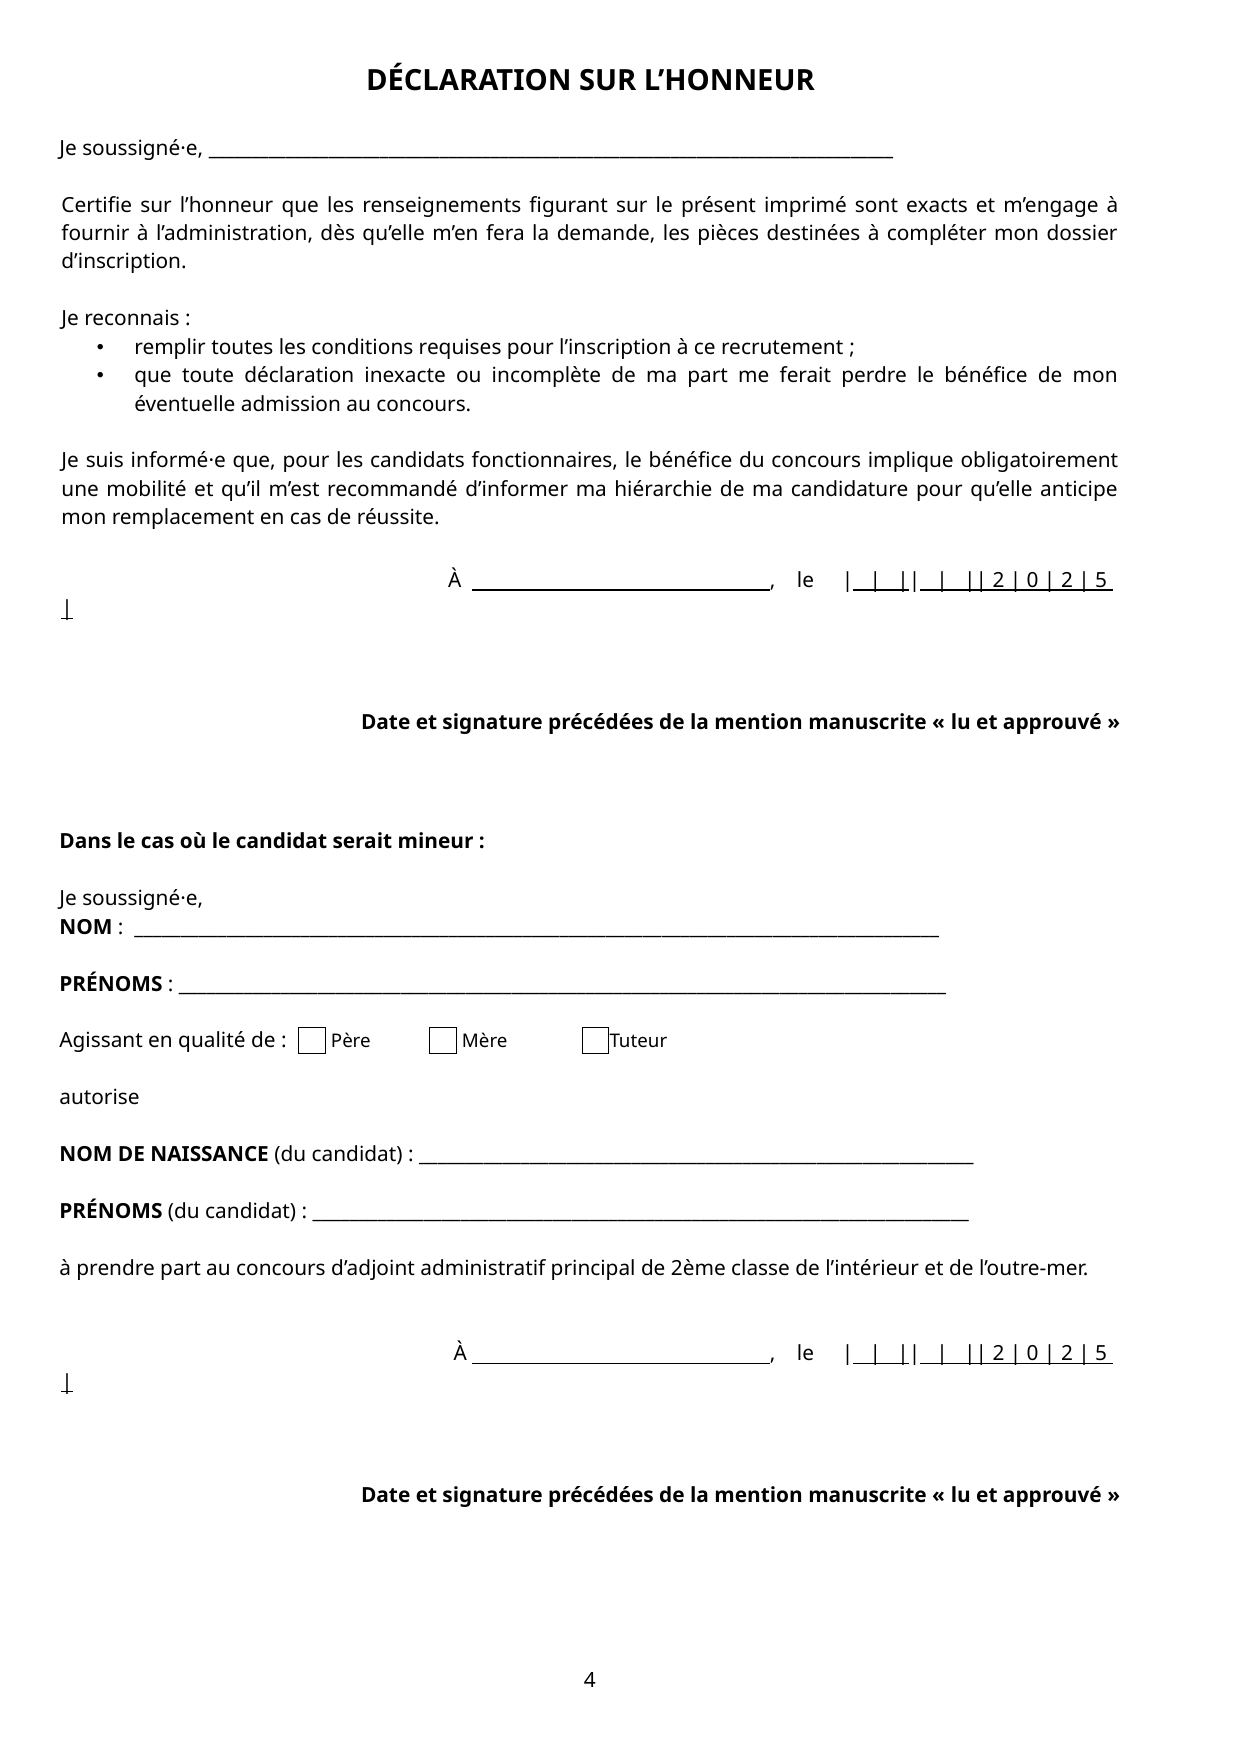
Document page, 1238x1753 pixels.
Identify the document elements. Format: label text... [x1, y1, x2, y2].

text PRÉNOMS (du candidat) : _______________________________________________________________________ [59, 1196, 1120, 1225]
text NOM DE NAISSANCE (du candidat) : ____________________________________________________________ [59, 1139, 1120, 1168]
text autorise [59, 1082, 1120, 1111]
text Dans le cas où le candidat serait mineur : [59, 827, 1120, 855]
text Date et signature précédées de la mention manuscrite « lu et approuvé » [61, 1481, 1120, 1509]
text à , le | | || | || 2 | 0 | 2 | 5 | [61, 1338, 1120, 1395]
text Je suis informé·e que, pour les candidats fonctionnaires, le bénéfice du concours implique obligatoirement une mobilité et qu’il m’est recommandé d’informer ma hiérarchie de ma candidature pour qu’elle anticipe mon remplacement en cas de réussite. [61, 446, 1120, 531]
text Je soussigné·e, [59, 883, 1120, 912]
text à , le | | || | || 2 | 0 | 2 | 5 | [61, 565, 1120, 622]
list remplir toutes les conditions requises pour l’inscription à ce recrutement ; [97, 332, 1120, 360]
text DÉCLARATION SUR L’HONNEUR [61, 59, 1120, 99]
text Je soussigné·e, ________________________________________________________________________________ [59, 133, 1120, 161]
text Date et signature précédées de la mention manuscrite « lu et approuvé » [61, 707, 1120, 736]
text Agissant en qualité de : Père Mère Tuteur [59, 1026, 1120, 1054]
text PRÉNOMS : ___________________________________________________________________________________ [59, 969, 1120, 997]
text NOM : _______________________________________________________________________________________ [59, 912, 1120, 940]
list que toute déclaration inexacte ou incomplète de ma part me ferait perdre le bénéfice de mon éventuelle admission au concours. [97, 360, 1120, 417]
text à prendre part au concours d’adjoint administratif principal de 2ème classe de l’intérieur et de l’outre-mer. [59, 1253, 1120, 1282]
text Certifie sur l’honneur que les renseignements figurant sur le présent imprimé sont exacts et m’engage à fournir à l’administration, dès qu’elle m’en fera la demande, les pièces destinées à compléter mon dossier d’inscription. [61, 190, 1120, 275]
text Je reconnais : [61, 303, 1120, 332]
